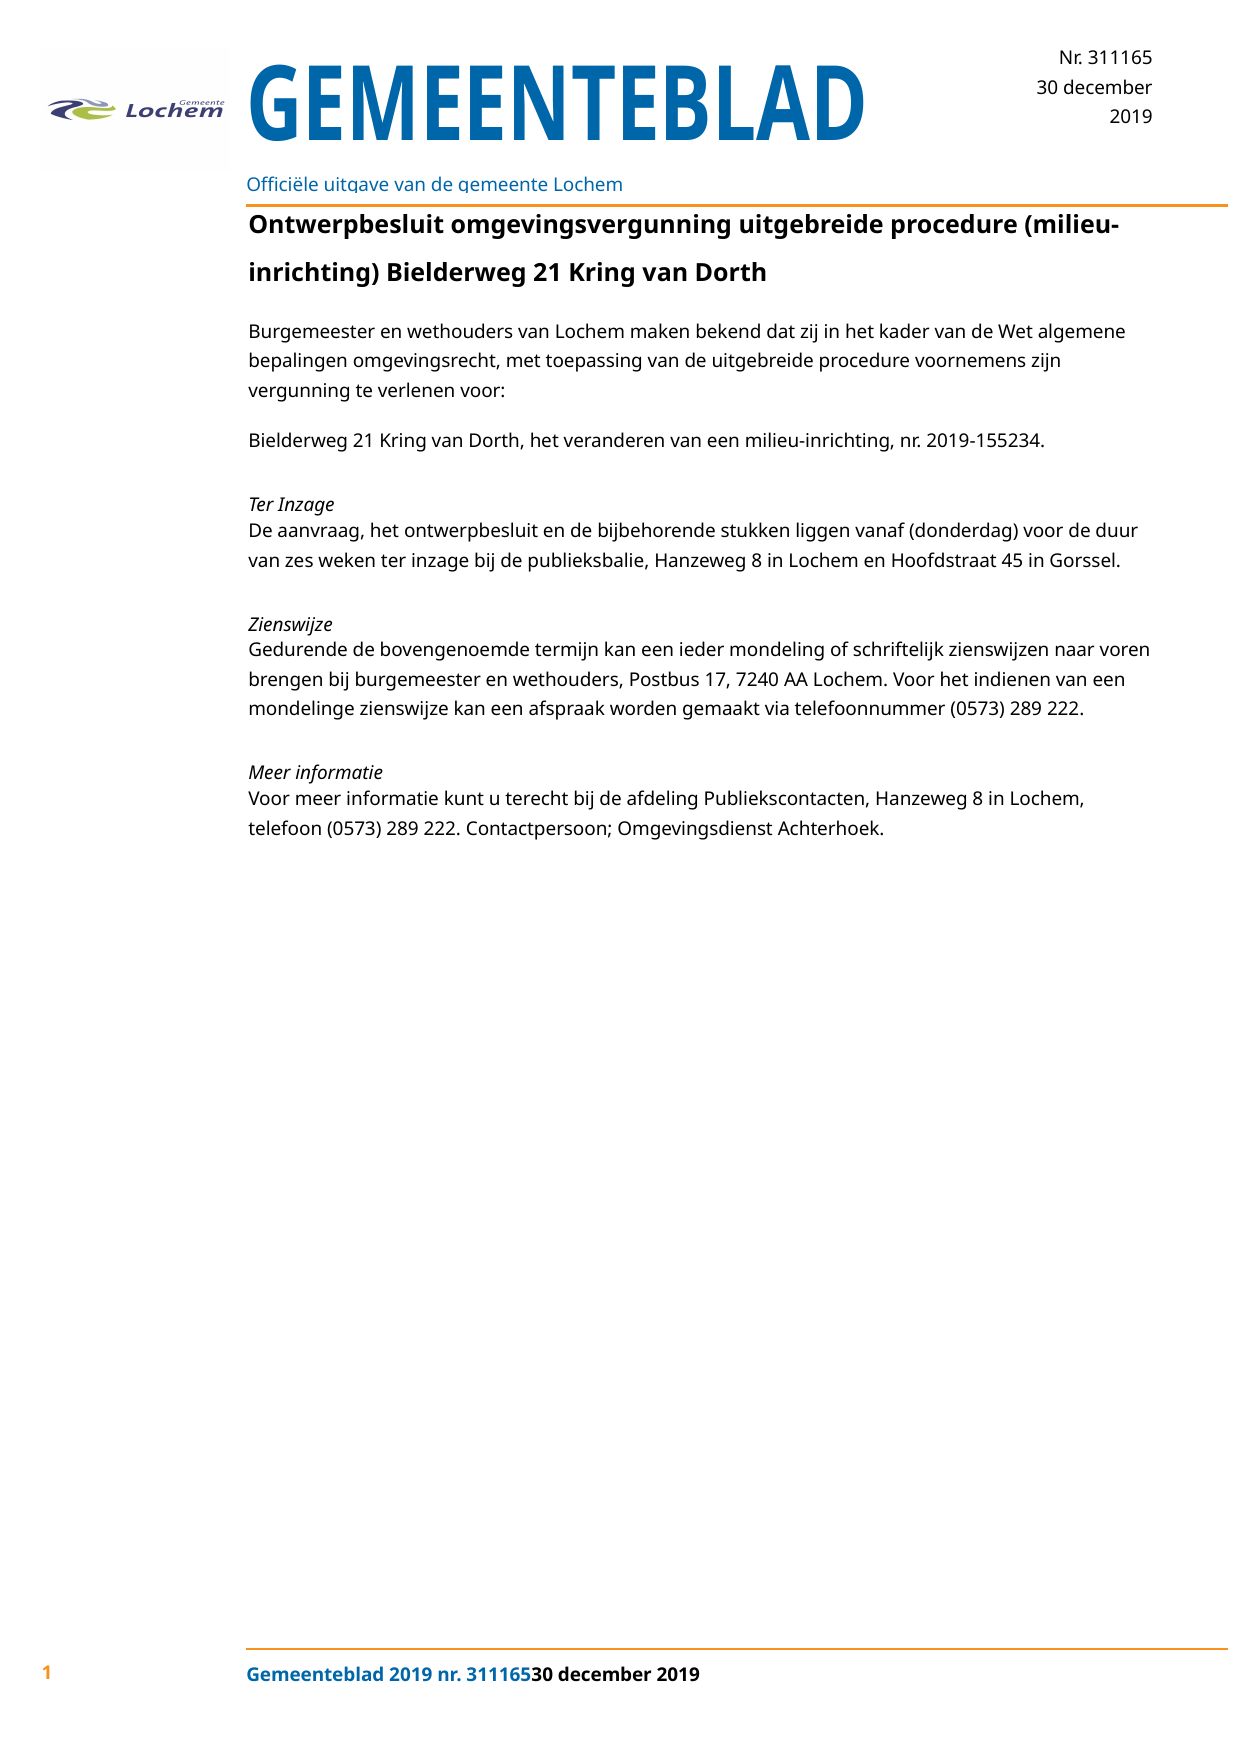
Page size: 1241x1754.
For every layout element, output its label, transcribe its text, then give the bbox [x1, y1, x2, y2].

text De aanvraag, het ontwerpbesluit en de bijbehorende stukken liggen vanaf (donderdag) voor de duur van zes weken ter inzage bij de publieksbalie, Hanzeweg 8 in Lochem en Hoofdstraat 45 in Gorssel. [248, 517, 1152, 572]
picture [41, 47, 231, 172]
text Burgemeester en wethouders van Lochem maken bekend dat zij in het kader van de Wet algemene bepalingen omgevingsrecht, met toepassing van de uitgebreide procedure voornemens zijn vergunning te verlenen voor: [248, 318, 1152, 403]
text Voor meer informatie kunt u terecht bij de afdeling Publiekscontacten, Hanzeweg 8 in Lochem, telefoon (0573) 289 222. Contactpersoon; Omgevingsdienst Achterhoek. [248, 785, 1152, 841]
text Zienswijze [248, 611, 1152, 636]
text Meer informatie [248, 759, 1152, 785]
text Ter Inzage [248, 491, 1152, 517]
text Ontwerpbesluit omgevingsvergunning uitgebreide procedure (milieu-inrichting) Bielderweg 21 Kring van Dorth [248, 207, 1152, 288]
text Gedurende de bovengenoemde termijn kan een ieder mondeling of schriftelijk zienswijzen naar voren brengen bij burgemeester en wethouders, Postbus 17, 7240 AA Lochem. Voor het indienen van een mondelinge zienswijze kan een afspraak worden gemaakt via telefoonnummer (0573) 289 222. [248, 636, 1152, 721]
text Bielderweg 21 Kring van Dorth, het veranderen van een milieu-inrichting, nr. 2019-155234. [248, 427, 1152, 453]
